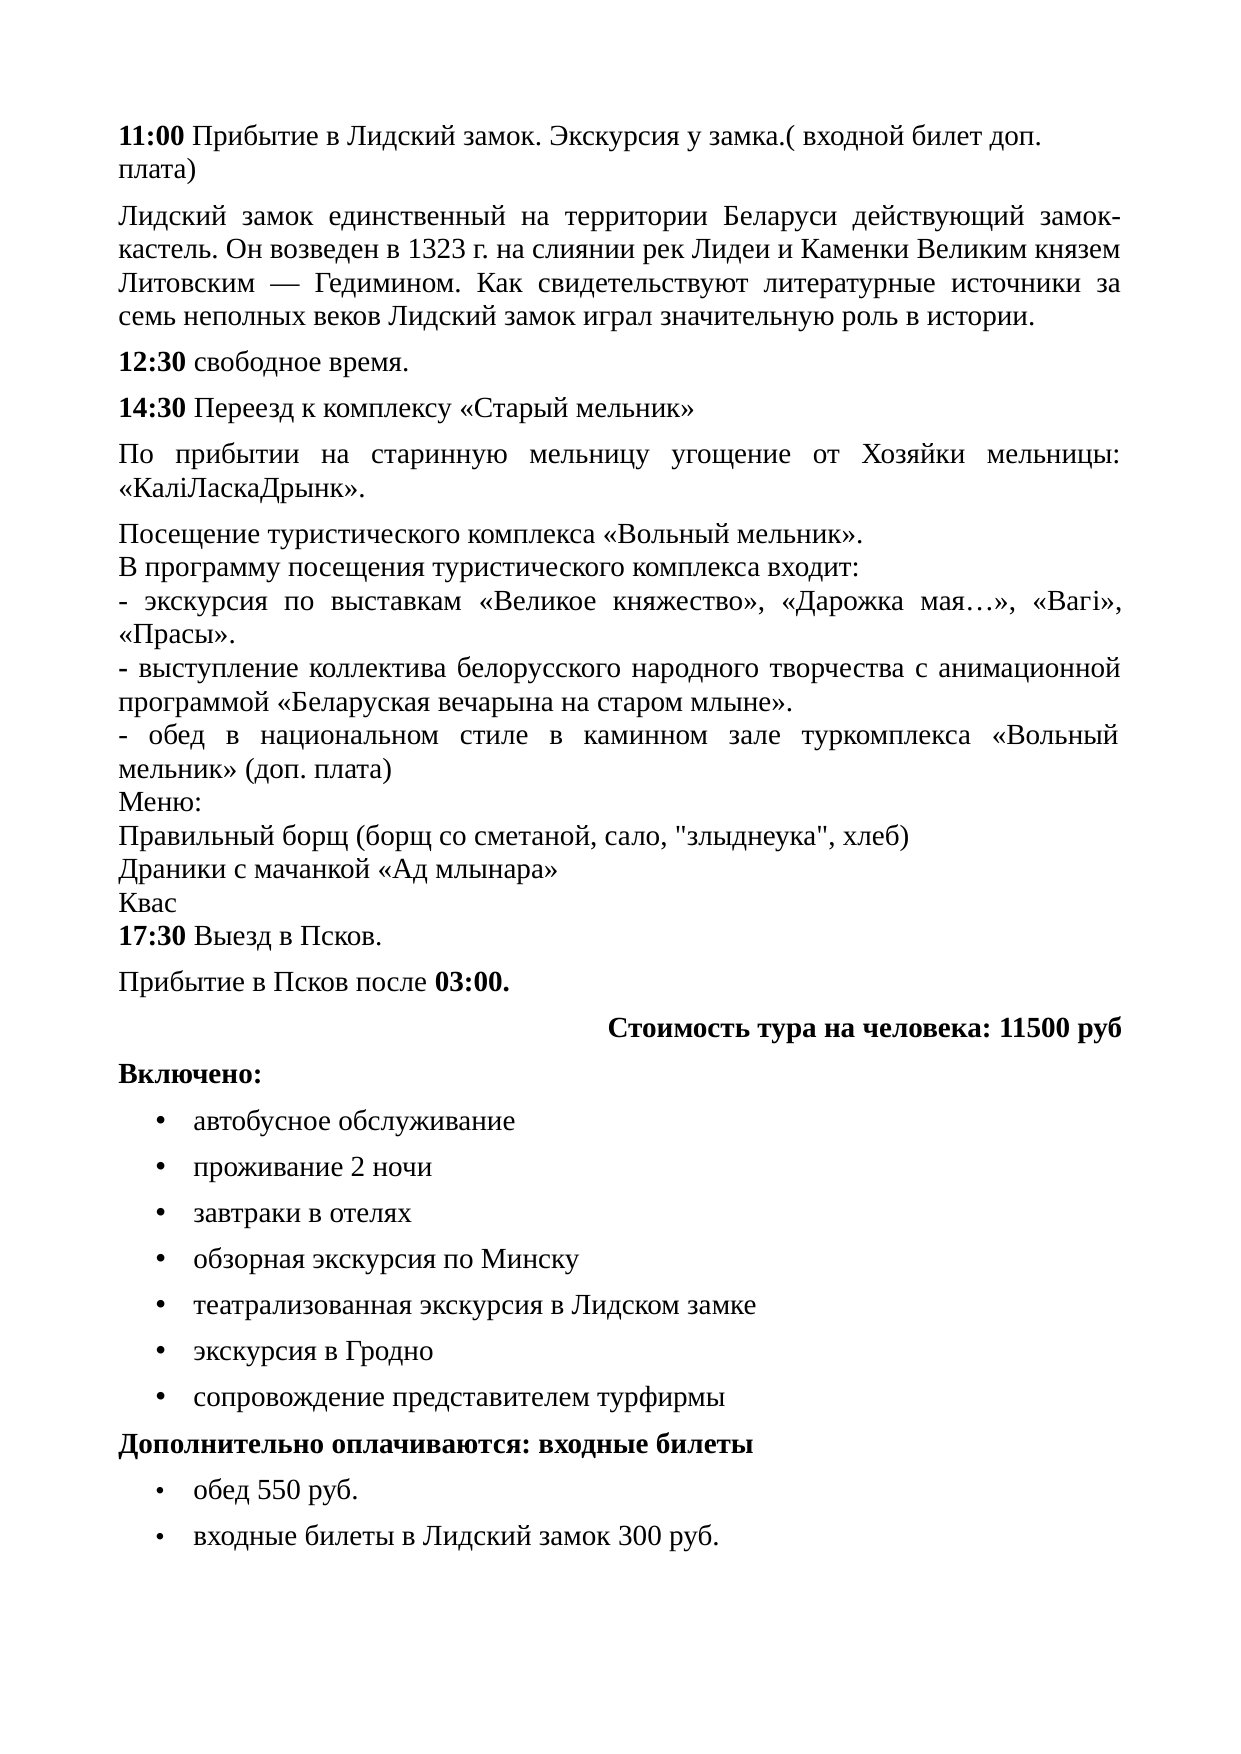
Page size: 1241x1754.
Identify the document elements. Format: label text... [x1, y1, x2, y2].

text - обед в национальном стиле в каминном зале туркомплекса «Вольный мельник» (доп. плата) [118, 717, 1119, 784]
list обед 550 руб. [156, 1472, 1122, 1505]
text Стоимость тура на человека: 11500 руб [118, 1011, 1122, 1044]
list автобусное обслуживание [156, 1103, 1122, 1136]
text Драники с мачанкой «Ад млынара» [118, 851, 1119, 885]
list экскурсия в Гродно [156, 1333, 1122, 1367]
text В программу посещения туристического комплекса входит: [118, 549, 1122, 583]
text - выступление коллектива белорусского народного творчества с анимационной программой «Беларуская вечарына на старом млыне». [118, 650, 1122, 717]
text 12:30 свободное время. [118, 344, 1122, 378]
text Включено: [118, 1057, 1122, 1090]
text Лидский замок единственный на территории Беларуси действующий замок-кастель. Он возведен в 1323 г. на слиянии рек Лидеи и Каменки Великим князем Литовским — Гедимином. Как свидетельствуют литературные источники за семь неполных веков Лидский замок играл значительную роль в истории. [118, 198, 1122, 332]
list проживание 2 ночи [156, 1149, 1122, 1182]
text 14:30 Переезд к комплексу «Старый мельник» [118, 390, 1122, 424]
list сопровождение представителем турфирмы [156, 1379, 1122, 1413]
text По прибытии на старинную мельницу угощение от Хозяйки мельницы: «КаліЛаскаДрынк». [118, 436, 1122, 503]
text Меню: [118, 784, 1119, 818]
text 17:30 Выезд в Псков. [118, 918, 1122, 952]
list входные билеты в Лидский замок 300 руб. [156, 1518, 1122, 1551]
text Прибытие в Псков после 03:00. [118, 964, 1122, 998]
text Посещение туристического комплекса «Вольный мельник». [118, 516, 1122, 549]
list завтраки в отелях [156, 1195, 1122, 1229]
text Квас [118, 885, 1119, 918]
list обзорная экскурсия по Минску [156, 1241, 1122, 1275]
list театрализованная экскурсия в Лидском замке [156, 1287, 1122, 1321]
text Правильный борщ (борщ со сметаной, сало, "злыднеука", хлеб) [118, 818, 1119, 851]
text 11:00 Прибытие в Лидский замок. Экскурсия у замка.( входной билет доп. плата) [118, 118, 1122, 185]
text - экскурсия по выставкам «Великое княжество», «Дарожка мая…», «Вагi», «Прасы». [118, 583, 1122, 650]
text Дополнительно оплачиваются: входные билеты [118, 1426, 1122, 1459]
